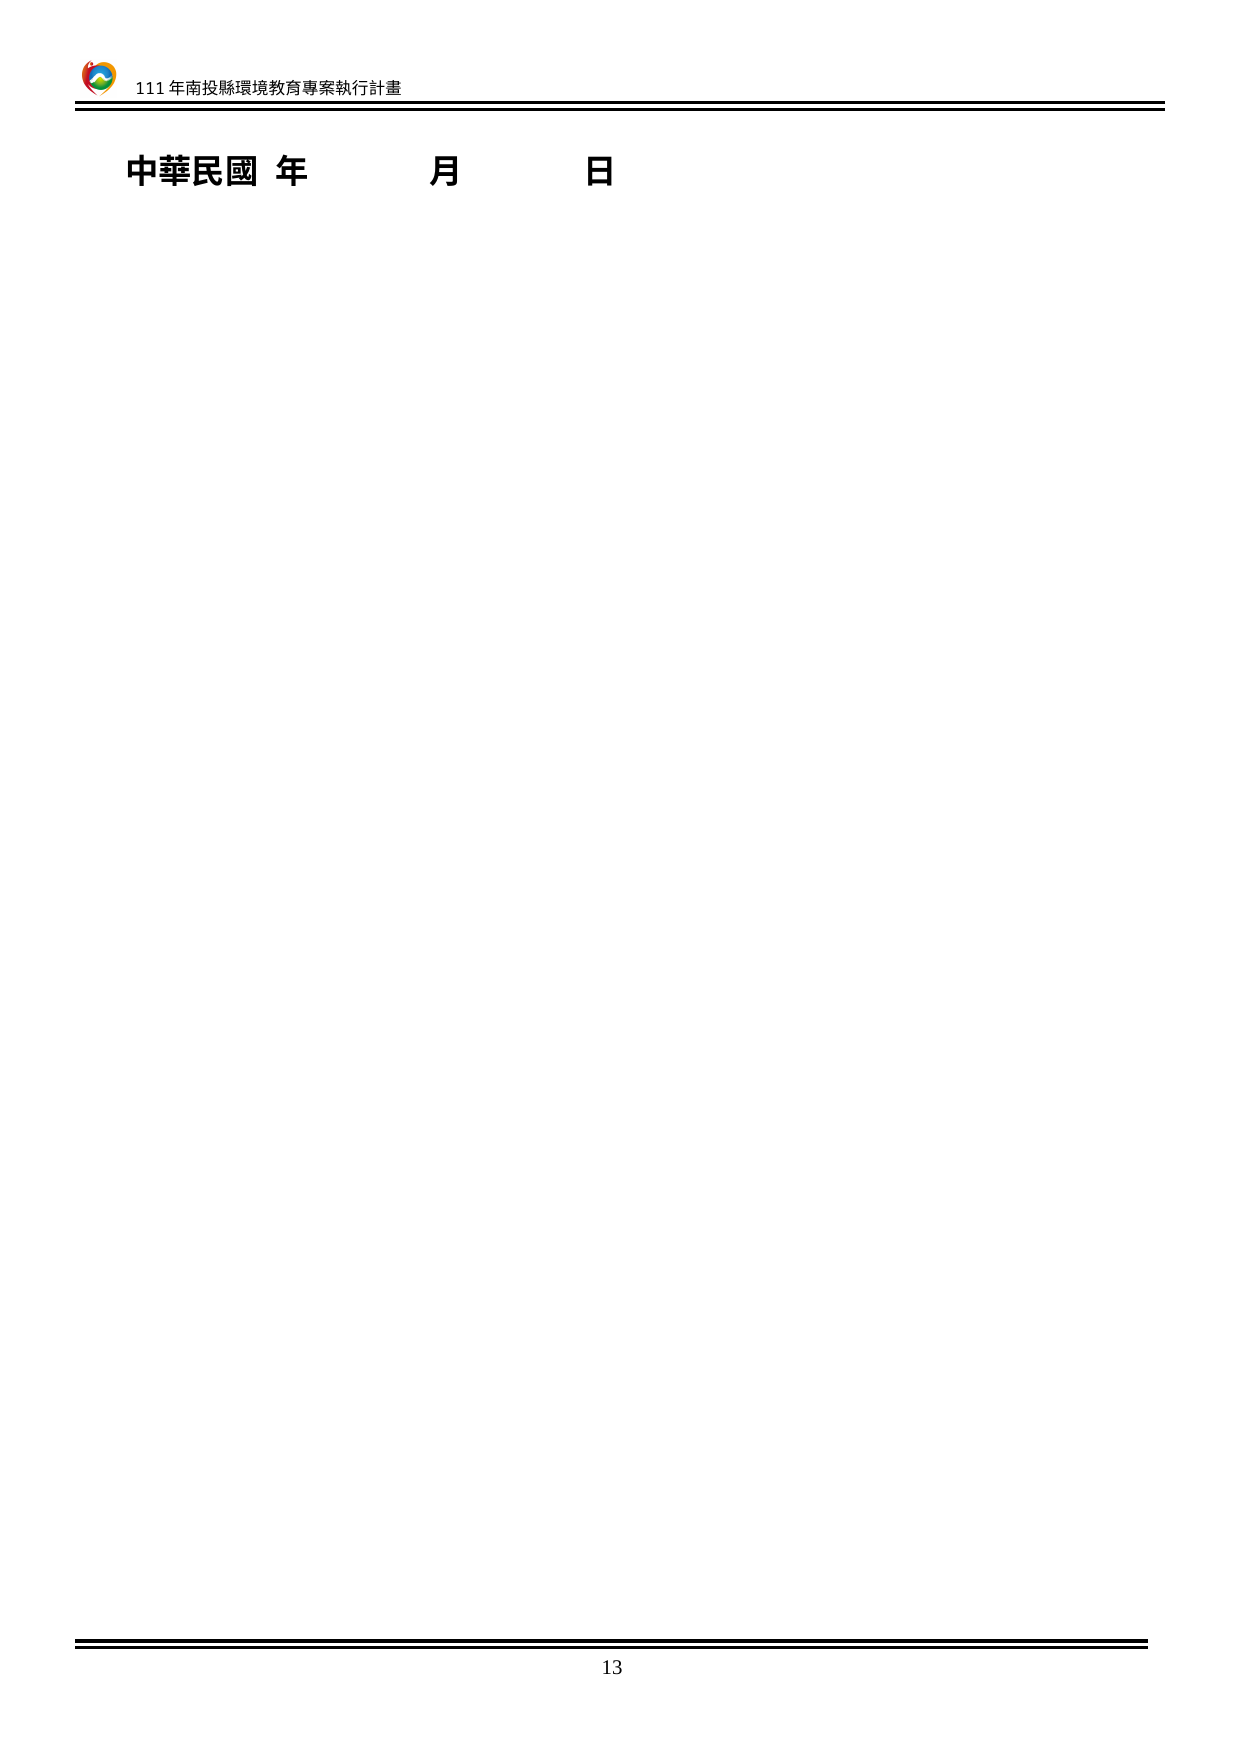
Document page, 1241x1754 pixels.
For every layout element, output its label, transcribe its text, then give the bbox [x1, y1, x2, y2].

text 中華民國 年 月 日 [125, 145, 1115, 193]
